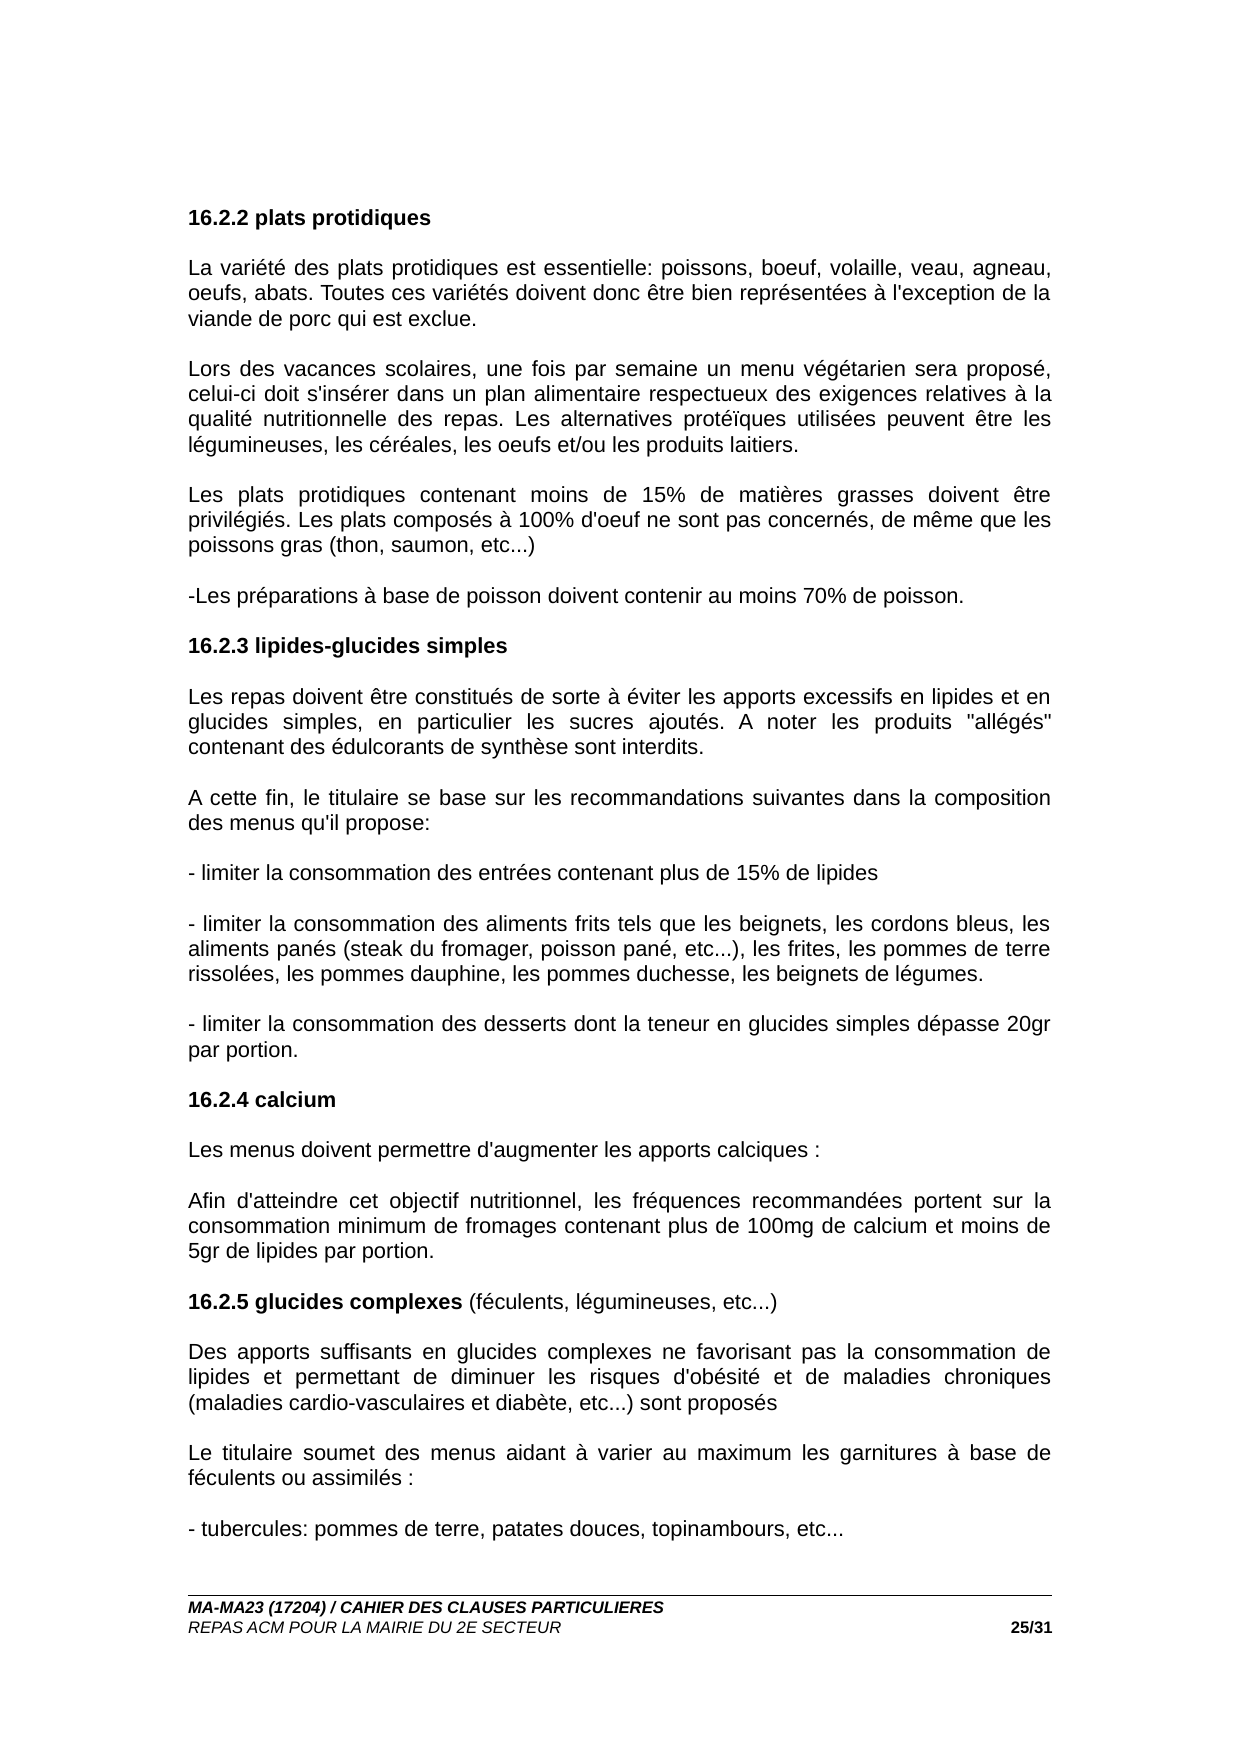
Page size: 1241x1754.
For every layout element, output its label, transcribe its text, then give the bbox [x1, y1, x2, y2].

text -Les préparations à base de poisson doivent contenir au moins 70% de poisson. [188, 583, 1052, 608]
text Des apports suffisants en glucides complexes ne favorisant pas la consommation de lipides et permettant de diminuer les risques d'obésité et de maladies chroniques (maladies cardio-vasculaires et diabète, etc...) sont proposés [188, 1339, 1052, 1414]
text A cette fin, le titulaire se base sur les recommandations suivantes dans la composition des menus qu'il propose: [188, 784, 1052, 835]
text Les menus doivent permettre d'augmenter les apports calciques : [188, 1137, 1052, 1162]
text Les plats protidiques contenant moins de 15% de matières grasses doivent être privilégiés. Les plats composés à 100% d'oeuf ne sont pas concernés, de même que les poissons gras (thon, saumon, etc...) [188, 482, 1052, 557]
text Le titulaire soumet des menus aidant à varier au maximum les garnitures à base de féculents ou assimilés : [188, 1440, 1052, 1490]
text - limiter la consommation des desserts dont la teneur en glucides simples dépasse 20gr par portion. [188, 1011, 1052, 1062]
text - tubercules: pommes de terre, patates douces, topinambours, etc... [188, 1515, 1052, 1541]
text 16.2.4 calcium [188, 1087, 1052, 1112]
text Afin d'atteindre cet objectif nutritionnel, les fréquences recommandées portent sur la consommation minimum de fromages contenant plus de 100mg de calcium et moins de 5gr de lipides par portion. [188, 1188, 1052, 1263]
text Lors des vacances scolaires, une fois par semaine un menu végétarien sera proposé, celui-ci doit s'insérer dans un plan alimentaire respectueux des exigences relatives à la qualité nutritionnelle des repas. Les alternatives protéïques utilisées peuvent être les légumineuses, les céréales, les oeufs et/ou les produits laitiers. [188, 356, 1052, 457]
text 16.2.5 glucides complexes (féculents, légumineuses, etc...) [188, 1288, 1052, 1314]
text - limiter la consommation des entrées contenant plus de 15% de lipides [188, 860, 1052, 885]
text 16.2.3 lipides-glucides simples [188, 633, 1052, 658]
text Les repas doivent être constitués de sorte à éviter les apports excessifs en lipides et en glucides simples, en particulier les sucres ajoutés. A noter les produits "allégés" contenant des édulcorants de synthèse sont interdits. [188, 683, 1052, 759]
text 16.2.2 plats protidiques [188, 204, 1052, 230]
text La variété des plats protidiques est essentielle: poissons, boeuf, volaille, veau, agneau, oeufs, abats. Toutes ces variétés doivent donc être bien représentées à l'exception de la viande de porc qui est exclue. [188, 255, 1052, 331]
text - limiter la consommation des aliments frits tels que les beignets, les cordons bleus, les aliments panés (steak du fromager, poisson pané, etc...), les frites, les pommes de terre rissolées, les pommes dauphine, les pommes duchesse, les beignets de légumes. [188, 910, 1052, 986]
